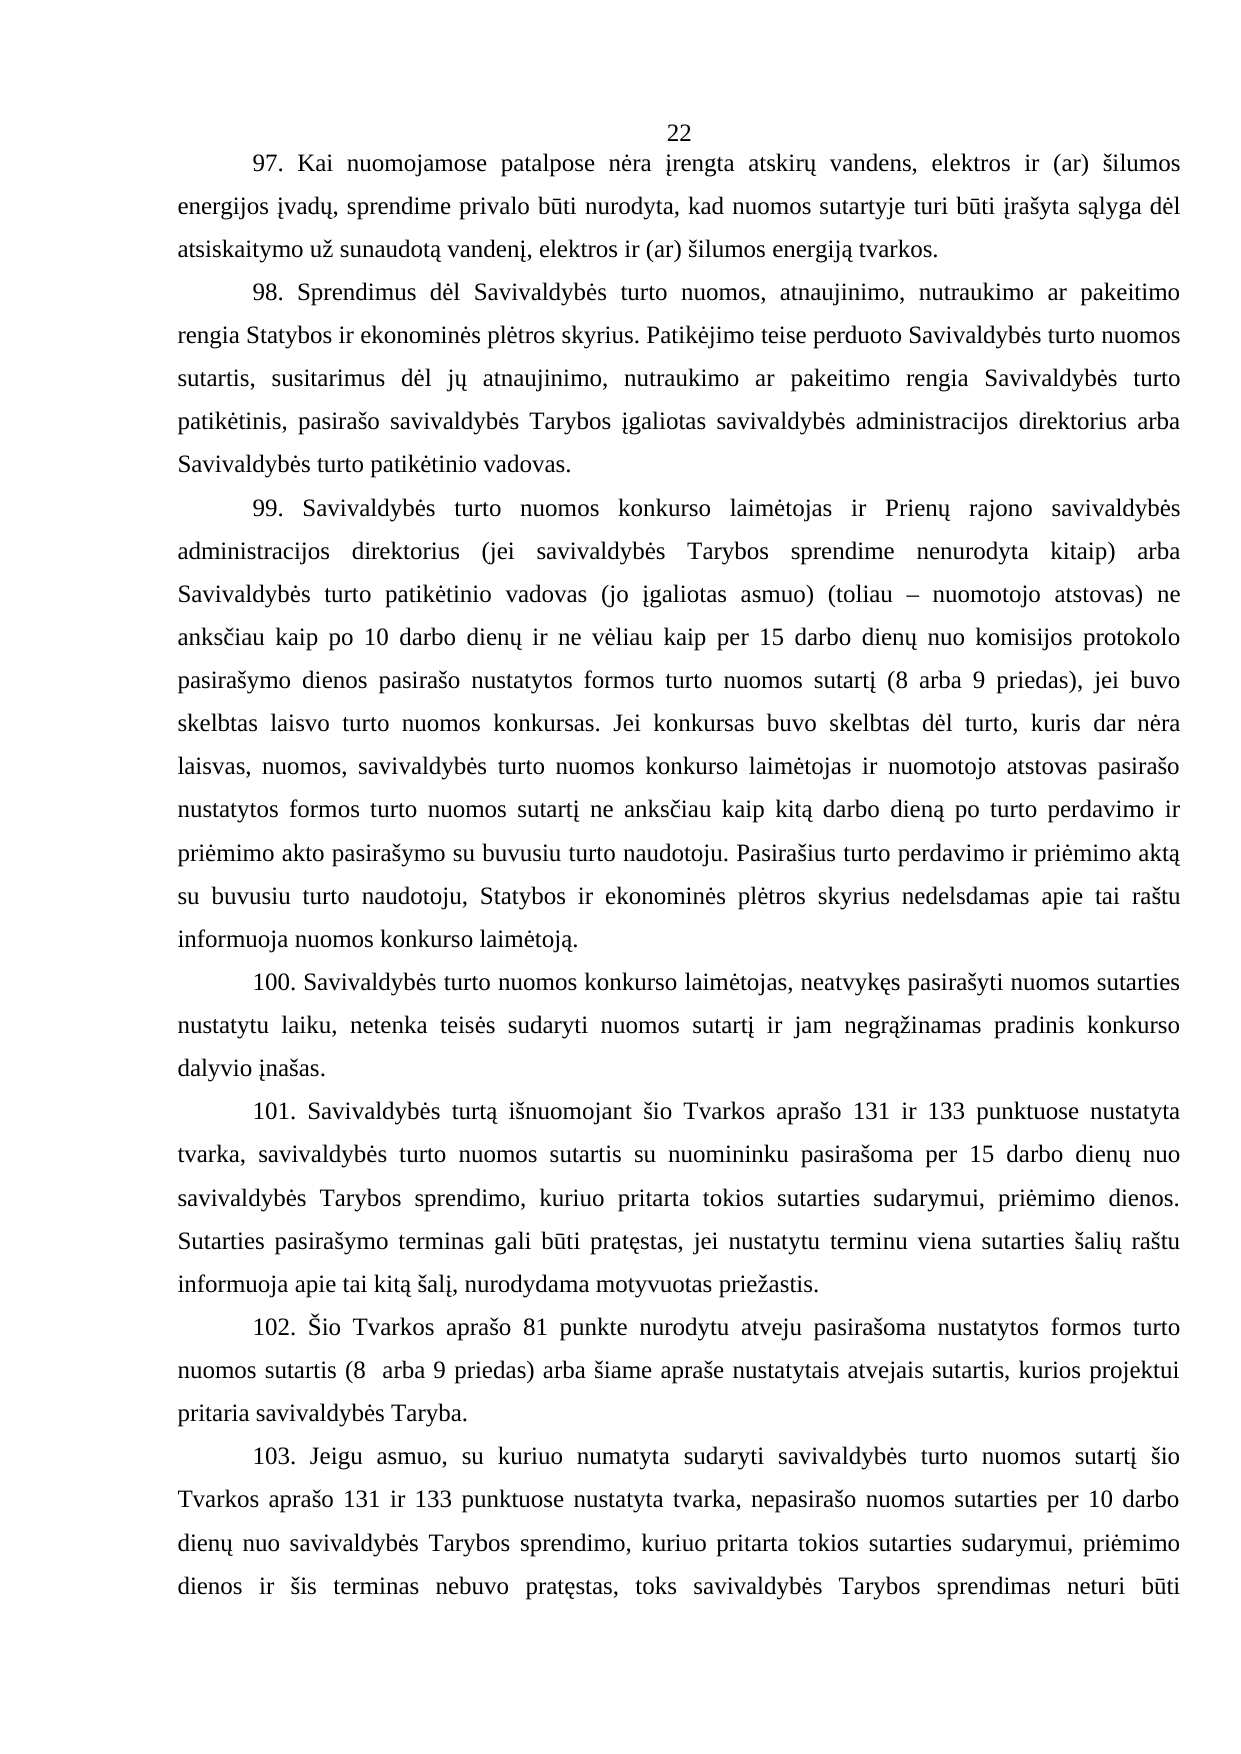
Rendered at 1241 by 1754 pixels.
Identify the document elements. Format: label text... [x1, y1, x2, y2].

text 100. Savivaldybės turto nuomos konkurso laimėtojas, neatvykęs pasirašyti nuomos sutarties nustatytu laiku, netenka teisės sudaryti nuomos sutartį ir jam negrąžinamas pradinis konkurso dalyvio įnašas. [177, 967, 1181, 1082]
text 98. Sprendimus dėl Savivaldybės turto nuomos, atnaujinimo, nutraukimo ar pakeitimo rengia Statybos ir ekonominės plėtros skyrius. Patikėjimo teise perduoto Savivaldybės turto nuomos sutartis, susitarimus dėl jų atnaujinimo, nutraukimo ar pakeitimo rengia Savivaldybės turto patikėtinis, pasirašo savivaldybės Tarybos įgaliotas savivaldybės administracijos direktorius arba Savivaldybės turto patikėtinio vadovas. [177, 277, 1181, 478]
text 103. Jeigu asmuo, su kuriuo numatyta sudaryti savivaldybės turto nuomos sutartį šio Tvarkos aprašo 131 ir 133 punktuose nustatyta tvarka, nepasirašo nuomos sutarties per 10 darbo dienų nuo savivaldybės Tarybos sprendimo, kuriuo pritarta tokios sutarties sudarymui, priėmimo dienos ir šis terminas nebuvo pratęstas, toks savivaldybės Tarybos sprendimas neturi būti [177, 1441, 1181, 1599]
text 99. Savivaldybės turto nuomos konkurso laimėtojas ir Prienų rajono savivaldybės administracijos direktorius (jei savivaldybės Tarybos sprendime nenurodyta kitaip) arba Savivaldybės turto patikėtinio vadovas (jo įgaliotas asmuo) (toliau – nuomotojo atstovas) ne anksčiau kaip po 10 darbo dienų ir ne vėliau kaip per 15 darbo dienų nuo komisijos protokolo pasirašymo dienos pasirašo nustatytos formos turto nuomos sutartį (8 arba 9 priedas), jei buvo skelbtas laisvo turto nuomos konkursas. Jei konkursas buvo skelbtas dėl turto, kuris dar nėra laisvas, nuomos, savivaldybės turto nuomos konkurso laimėtojas ir nuomotojo atstovas pasirašo nustatytos formos turto nuomos sutartį ne anksčiau kaip kitą darbo dieną po turto perdavimo ir priėmimo akto pasirašymo su buvusiu turto naudotoju. Pasirašius turto perdavimo ir priėmimo aktą su buvusiu turto naudotoju, Statybos ir ekonominės plėtros skyrius nedelsdamas apie tai raštu informuoja nuomos konkurso laimėtoją. [177, 493, 1181, 953]
text 97. Kai nuomojamose patalpose nėra įrengta atskirų vandens, elektros ir (ar) šilumos energijos įvadų, sprendime privalo būti nurodyta, kad nuomos sutartyje turi būti įrašyta sąlyga dėl atsiskaitymo už sunaudotą vandenį, elektros ir (ar) šilumos energiją tvarkos. [177, 148, 1181, 263]
text 102. Šio Tvarkos aprašo 81 punkte nurodytu atveju pasirašoma nustatytos formos turto nuomos sutartis (8 arba 9 priedas) arba šiame apraše nustatytais atvejais sutartis, kurios projektui pritaria savivaldybės Taryba. [177, 1312, 1181, 1427]
text 101. Savivaldybės turtą išnuomojant šio Tvarkos aprašo 131 ir 133 punktuose nustatyta tvarka, savivaldybės turto nuomos sutartis su nuomininku pasirašoma per 15 darbo dienų nuo savivaldybės Tarybos sprendimo, kuriuo pritarta tokios sutarties sudarymui, priėmimo dienos. Sutarties pasirašymo terminas gali būti pratęstas, jei nustatytu terminu viena sutarties šalių raštu informuoja apie tai kitą šalį, nurodydama motyvuotas priežastis. [177, 1096, 1181, 1298]
